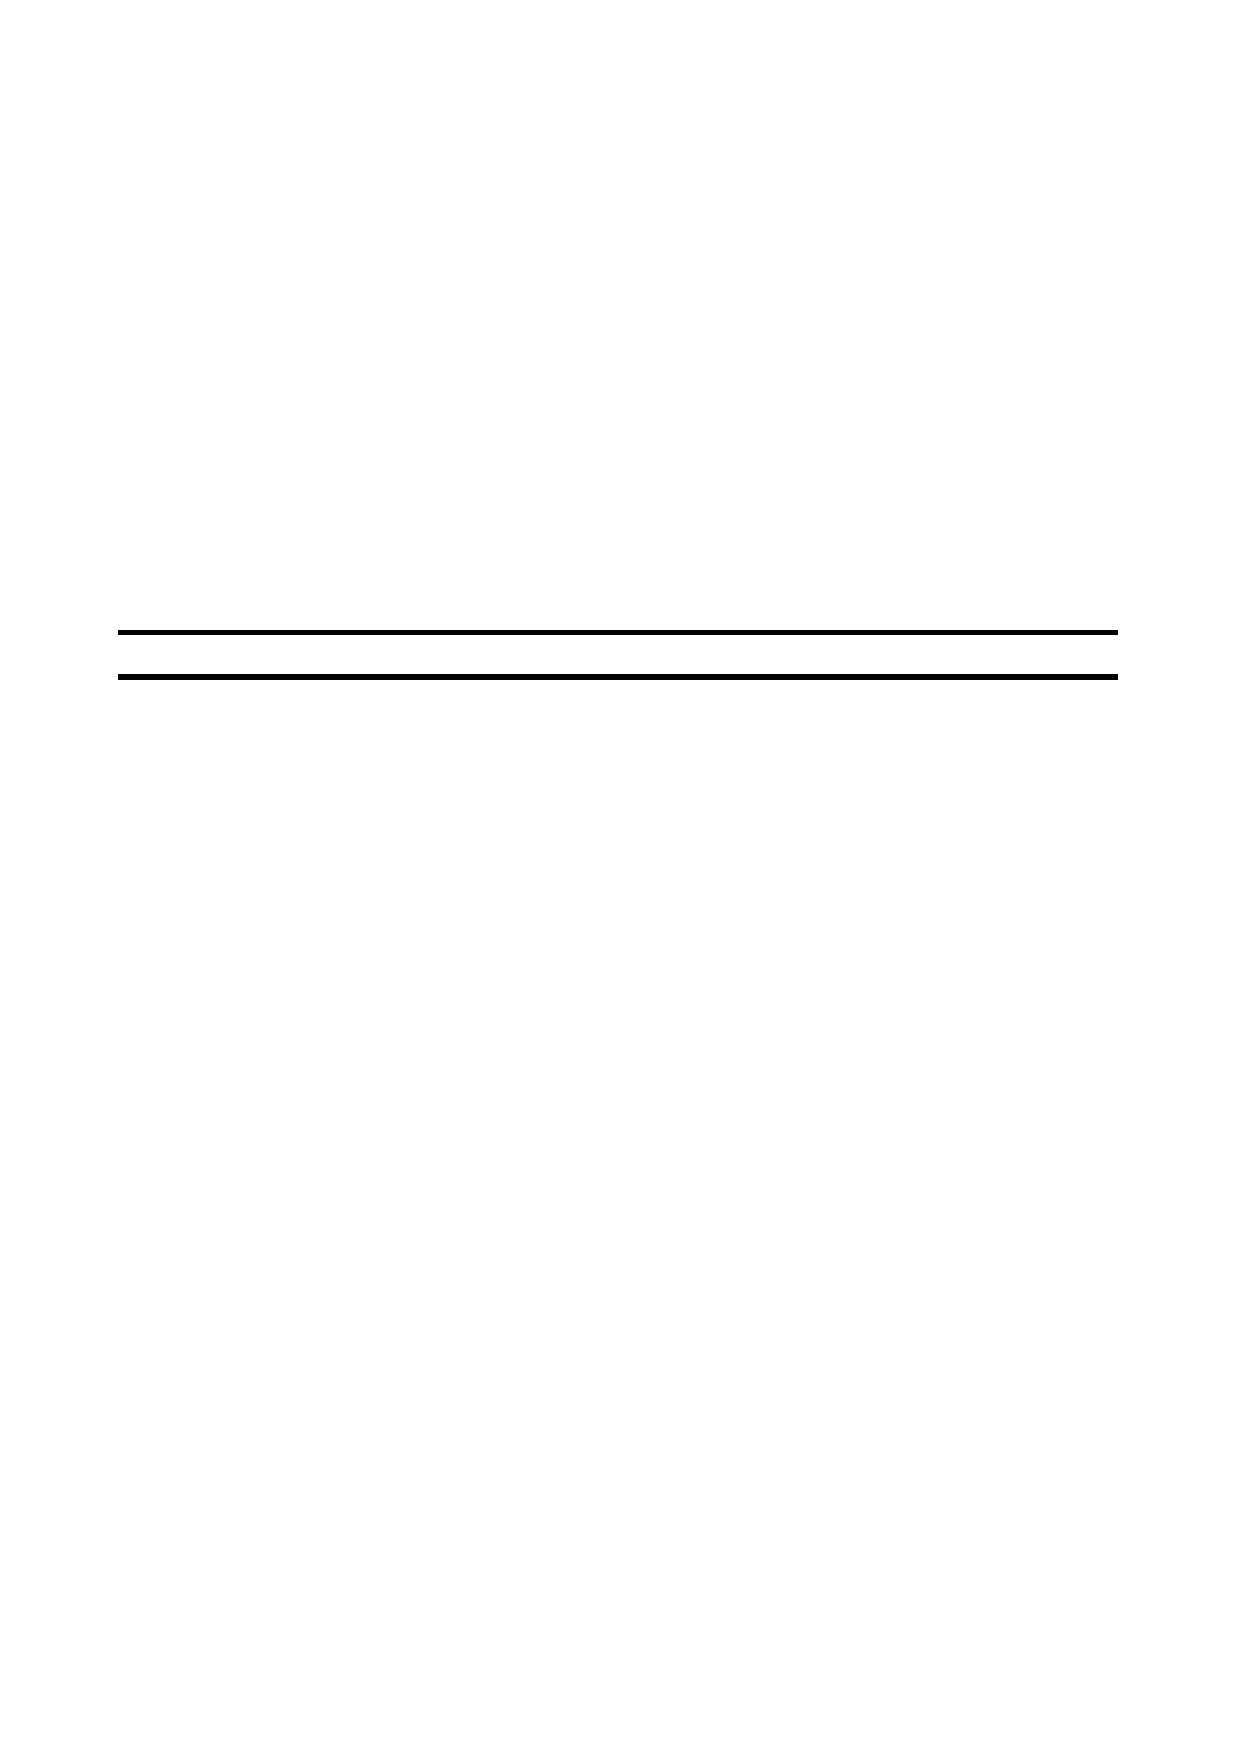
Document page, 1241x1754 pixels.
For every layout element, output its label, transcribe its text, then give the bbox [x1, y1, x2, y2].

table_header VI. Termin i miejsce składania dokumentów: a) osoby zainteresowane prosimy o składanie ofert osobiście w Punkcie Obsługi Mieszkańców lub za pośrednictwem poczty na adres: Urząd Miejski w Gołdapi, 19-500 Gołdap, Plac Zwycięstwa 14, b) oferty muszą znajdować się w zamkniętych kopertach opatrzonych dopiskiem: „Nabór na wolne stanowisko urzędnicze ds. kontroli''. c) Termin składania ofert: do 07 czerwca 2021 r. do godz.15:15 - decyduje data i godzina wpływu oferty do Urzędu, d) dokumenty złożone po upływie wyżej wymienionego terminu nie będą rozpatrywane, e) złożone oferty będą badane pod względem kompletności i spełniania przez kandydatów wymagań formalnych na wskazane stanowisko urzędnicze. Osoby, które spełnią wymagania formalne określone w ogłoszeniu i zakwalifikują się do dalszego postępowania, zostaną zaproszone do kolejnego etapu naboru. Informacja o wyniku naboru zostanie upowszechniona w Biuletynie Informacji Publicznej pod adresem: http://bip.goldap.pl/pl/1327/0/ogloszenia-o-naborze.html oraz na tablicy ogłoszeń w Urzędzie Miejskim w Gołdapi. Burmistrz Gołdapi Tomasz Rafał Luto [118, 680, 1118, 708]
table_header VI. Termin i miejsce składania dokumentów: a) osoby zainteresowane prosimy o składanie ofert osobiście w Punkcie Obsługi Mieszkańców lub za pośrednictwem poczty na adres: Urząd Miejski w Gołdapi, 19-500 Gołdap, Plac Zwycięstwa 14, b) oferty muszą znajdować się w zamkniętych kopertach opatrzonych dopiskiem: „Nabór na wolne stanowisko urzędnicze ds. kontroli''. c) Termin składania ofert: do 07 czerwca 2021 r. do godz.15:15 - decyduje data i godzina wpływu oferty do Urzędu, d) dokumenty złożone po upływie wyżej wymienionego terminu nie będą rozpatrywane, e) złożone oferty będą badane pod względem kompletności i spełniania przez kandydatów wymagań formalnych na wskazane stanowisko urzędnicze. Osoby, które spełnią wymagania formalne określone w ogłoszeniu i zakwalifikują się do dalszego postępowania, zostaną zaproszone do kolejnego etapu naboru. Informacja o wyniku naboru zostanie upowszechniona w Biuletynie Informacji Publicznej pod adresem: http://bip.goldap.pl/pl/1327/0/ogloszenia-o-naborze.html oraz na tablicy ogłoszeń w Urzędzie Miejskim w Gołdapi. Burmistrz Gołdapi Tomasz Rafał Luto [118, 0, 1118, 630]
table_cell [118, 708, 1118, 732]
table_header [118, 635, 1118, 674]
